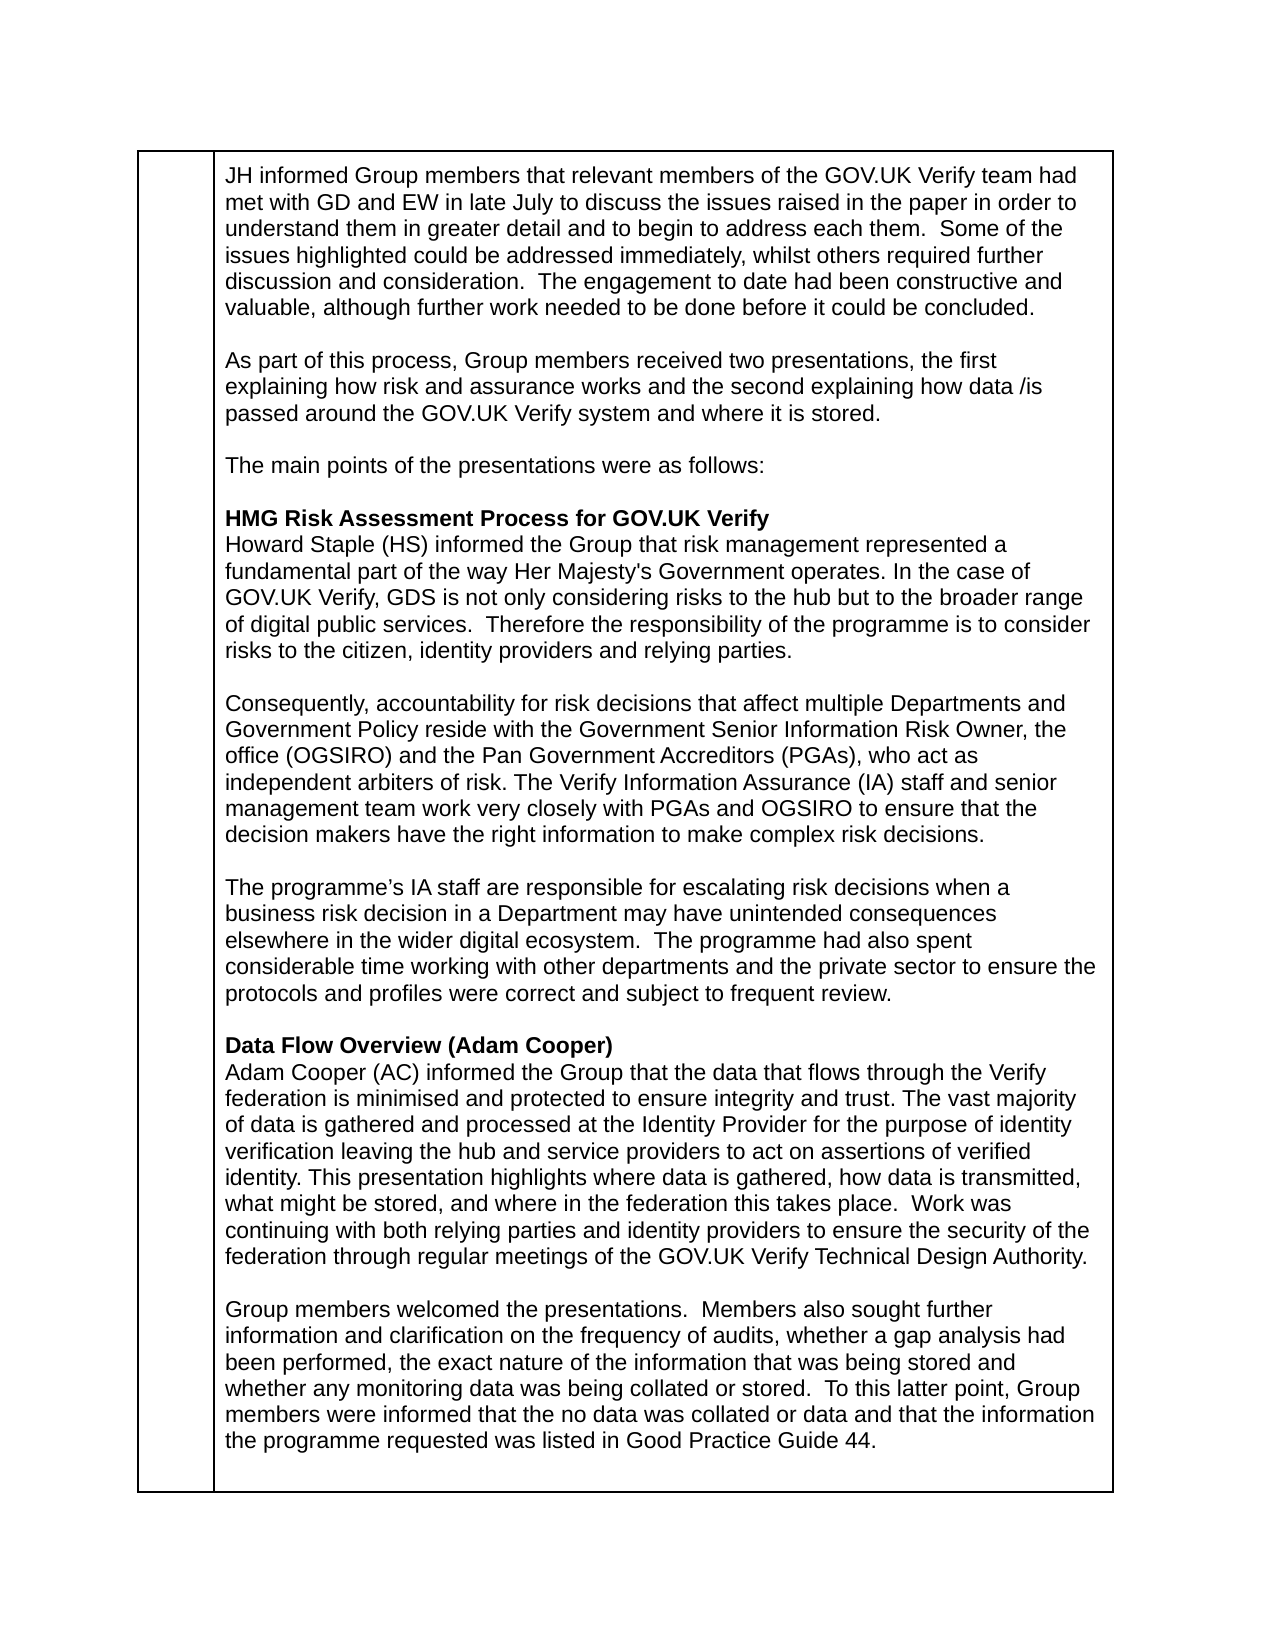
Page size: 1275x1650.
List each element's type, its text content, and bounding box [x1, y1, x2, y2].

table_cell JH informed Group members that relevant members of the GOV.UK Verify team had met with GD and EW in late July to discuss the issues raised in the paper in order to understand them in greater detail and to begin to address each them. Some of the issues highlighted could be addressed immediately, whilst others required further discussion and consideration. The engagement to date had been constructive and valuable, although further work needed to be done before it could be concluded. As part of this process, Group members received two presentations, the first explaining how risk and assurance works and the second explaining how data /is passed around the GOV.UK Verify system and where it is stored. The main points of the presentations were as follows: HMG Risk Assessment Process for GOV.UK Verify Howard Staple (HS) informed the Group that risk management represented a fundamental part of the way Her Majesty's Government operates. In the case of GOV.UK Verify, GDS is not only considering risks to the hub but to the broader range of digital public services. Therefore the responsibility of the programme is to consider risks to the citizen, identity providers and relying parties. Consequently, accountability for risk decisions that affect multiple Departments and Government Policy reside with the Government Senior Information Risk Owner, the office (OGSIRO) and the Pan Government Accreditors (PGAs), who act as independent arbiters of risk. The Verify Information Assurance (IA) staff and senior management team work very closely with PGAs and OGSIRO to ensure that the decision makers have the right information to make complex risk decisions. The programme’s IA staff are responsible for escalating risk decisions when a business risk decision in a Department may have unintended consequences elsewhere in the wider digital ecosystem. The programme had also spent considerable time working with other departments and the private sector to ensure the protocols and profiles were correct and subject to frequent review. Data Flow Overview (Adam Cooper) Adam Cooper (AC) informed the Group that the data that flows through the Verify federation is minimised and protected to ensure integrity and trust. The vast majority of data is gathered and processed at the Identity Provider for the purpose of identity verification leaving the hub and service providers to act on assertions of verified identity. This presentation highlights where data is gathered, how data is transmitted, what might be stored, and where in the federation this takes place. Work was continuing with both relying parties and identity providers to ensure the security of the federation through regular meetings of the GOV.UK Verify Technical Design Authority. Group members welcomed the presentations. Members also sought further information and clarification on the frequency of audits, whether a gap analysis had been performed, the exact nature of the information that was being stored and whether any monitoring data was being collated or stored. To this latter point, Group members were informed that the no data was collated or data and that the information the programme requested was listed in Good Practice Guide 44. [215, 152, 1112, 1491]
table_cell [139, 152, 213, 1491]
